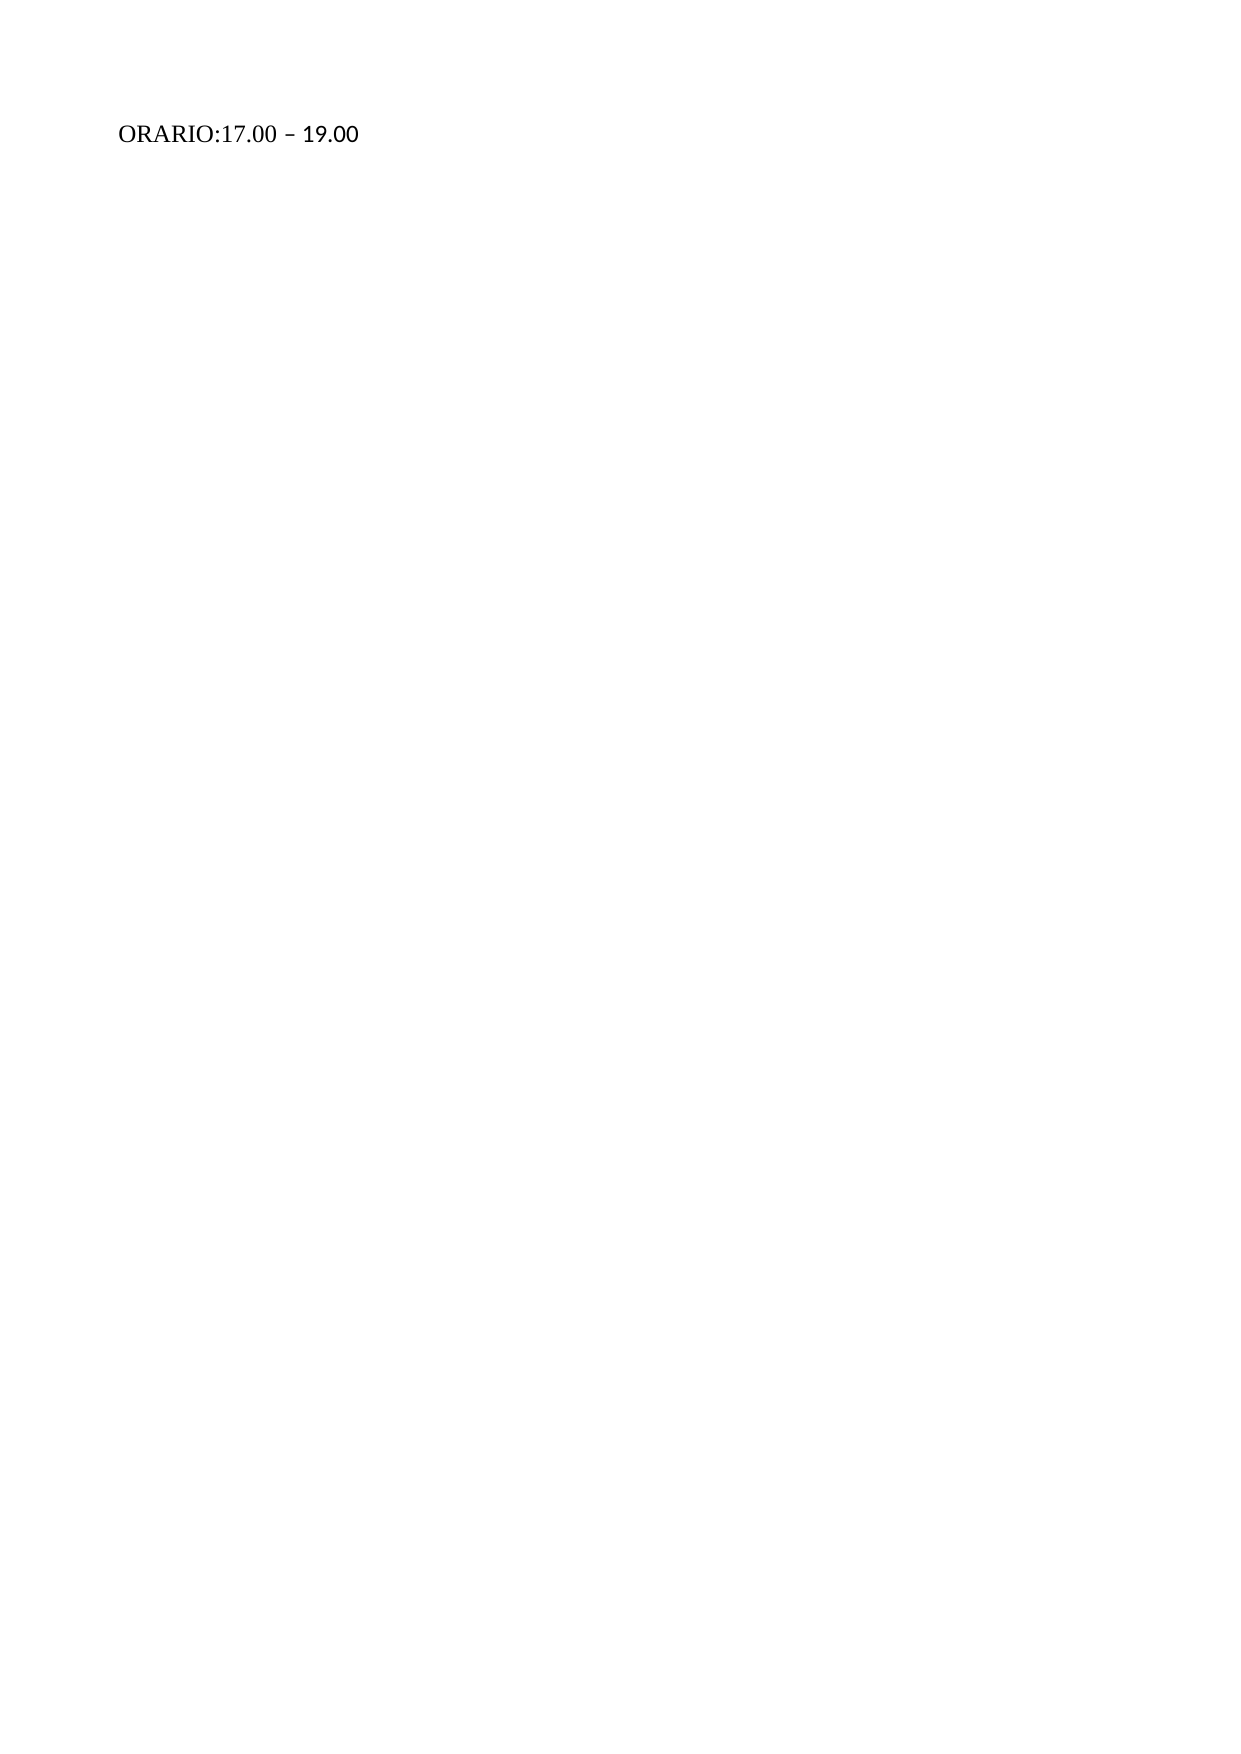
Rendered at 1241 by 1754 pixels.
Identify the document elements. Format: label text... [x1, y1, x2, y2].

text ORARIO:17.00 – 19.00 [118, 118, 1122, 149]
